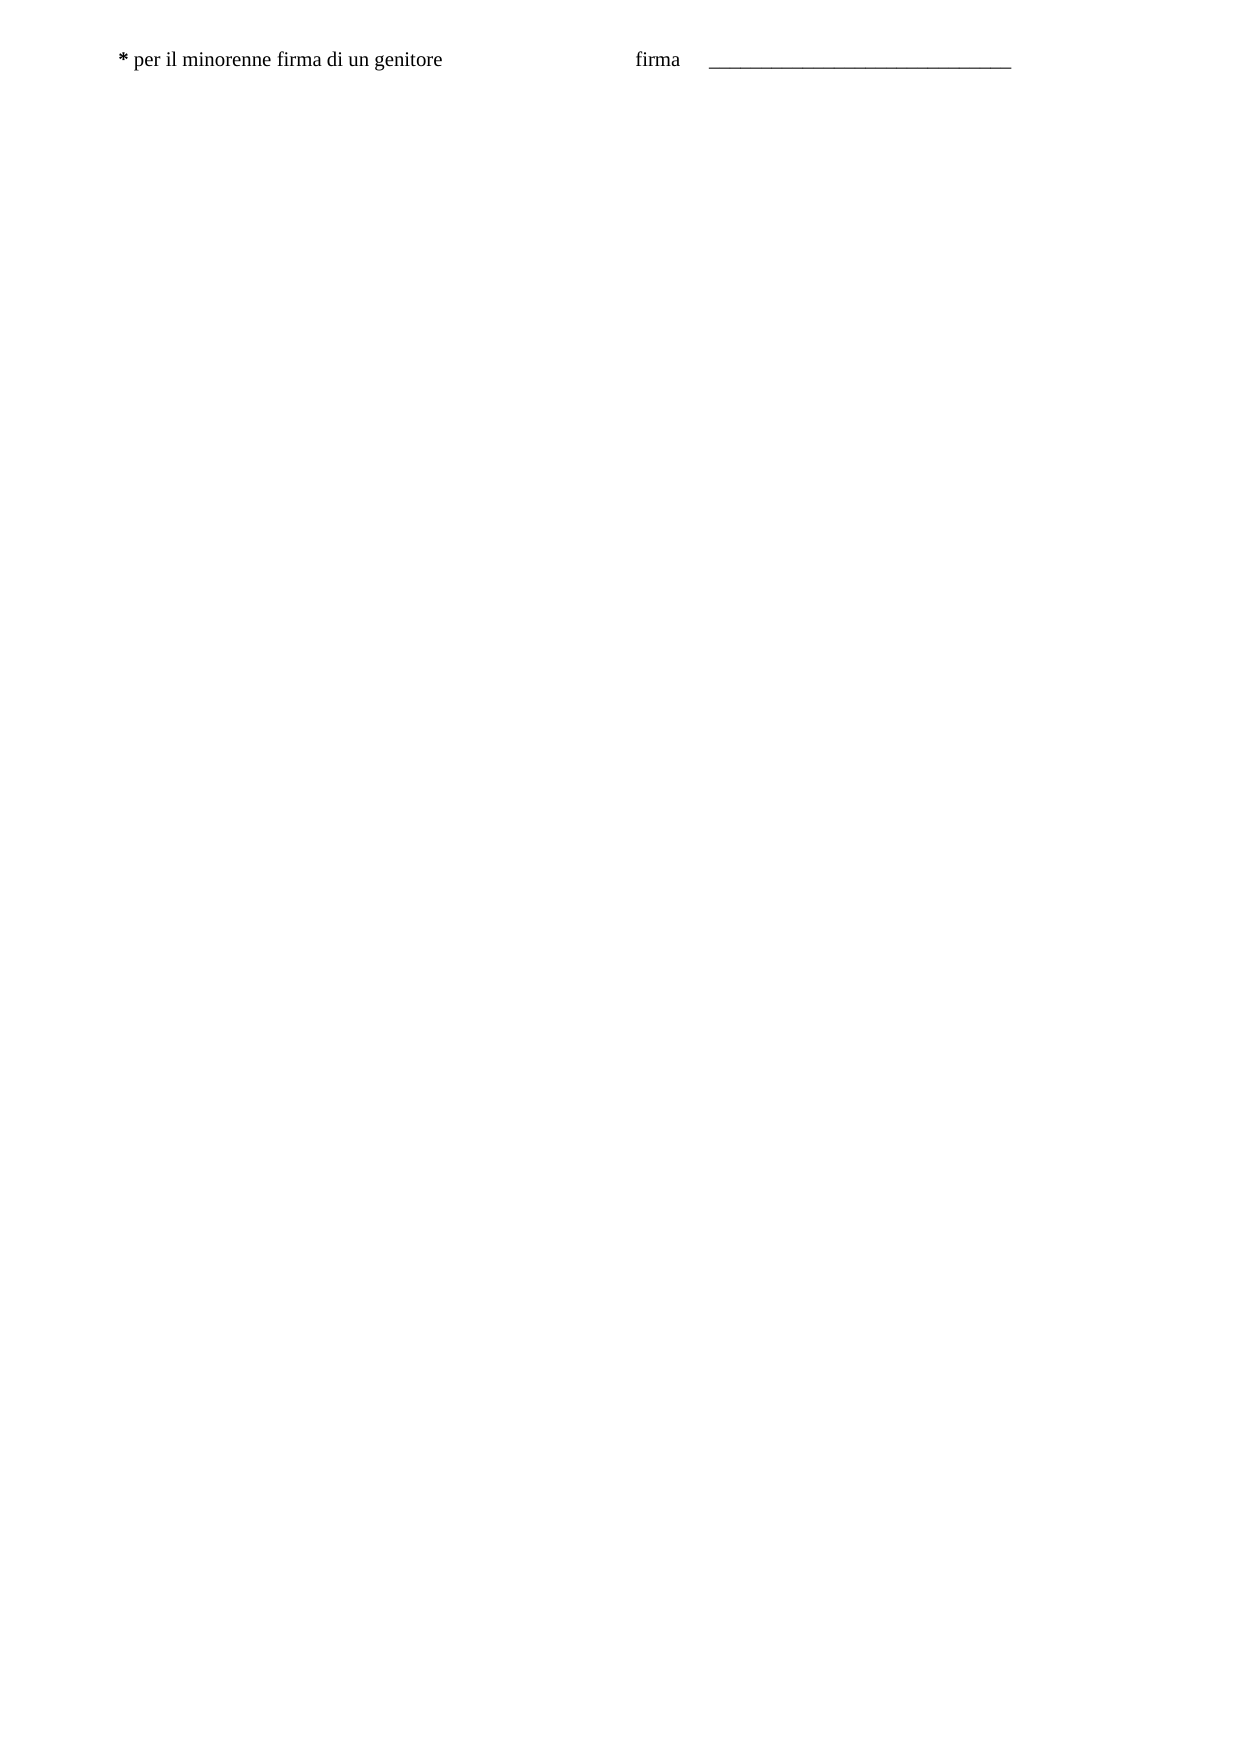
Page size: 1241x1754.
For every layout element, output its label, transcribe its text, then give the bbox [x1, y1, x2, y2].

text * per il minorenne firma di un genitore firma _____________________________ [118, 47, 1122, 71]
